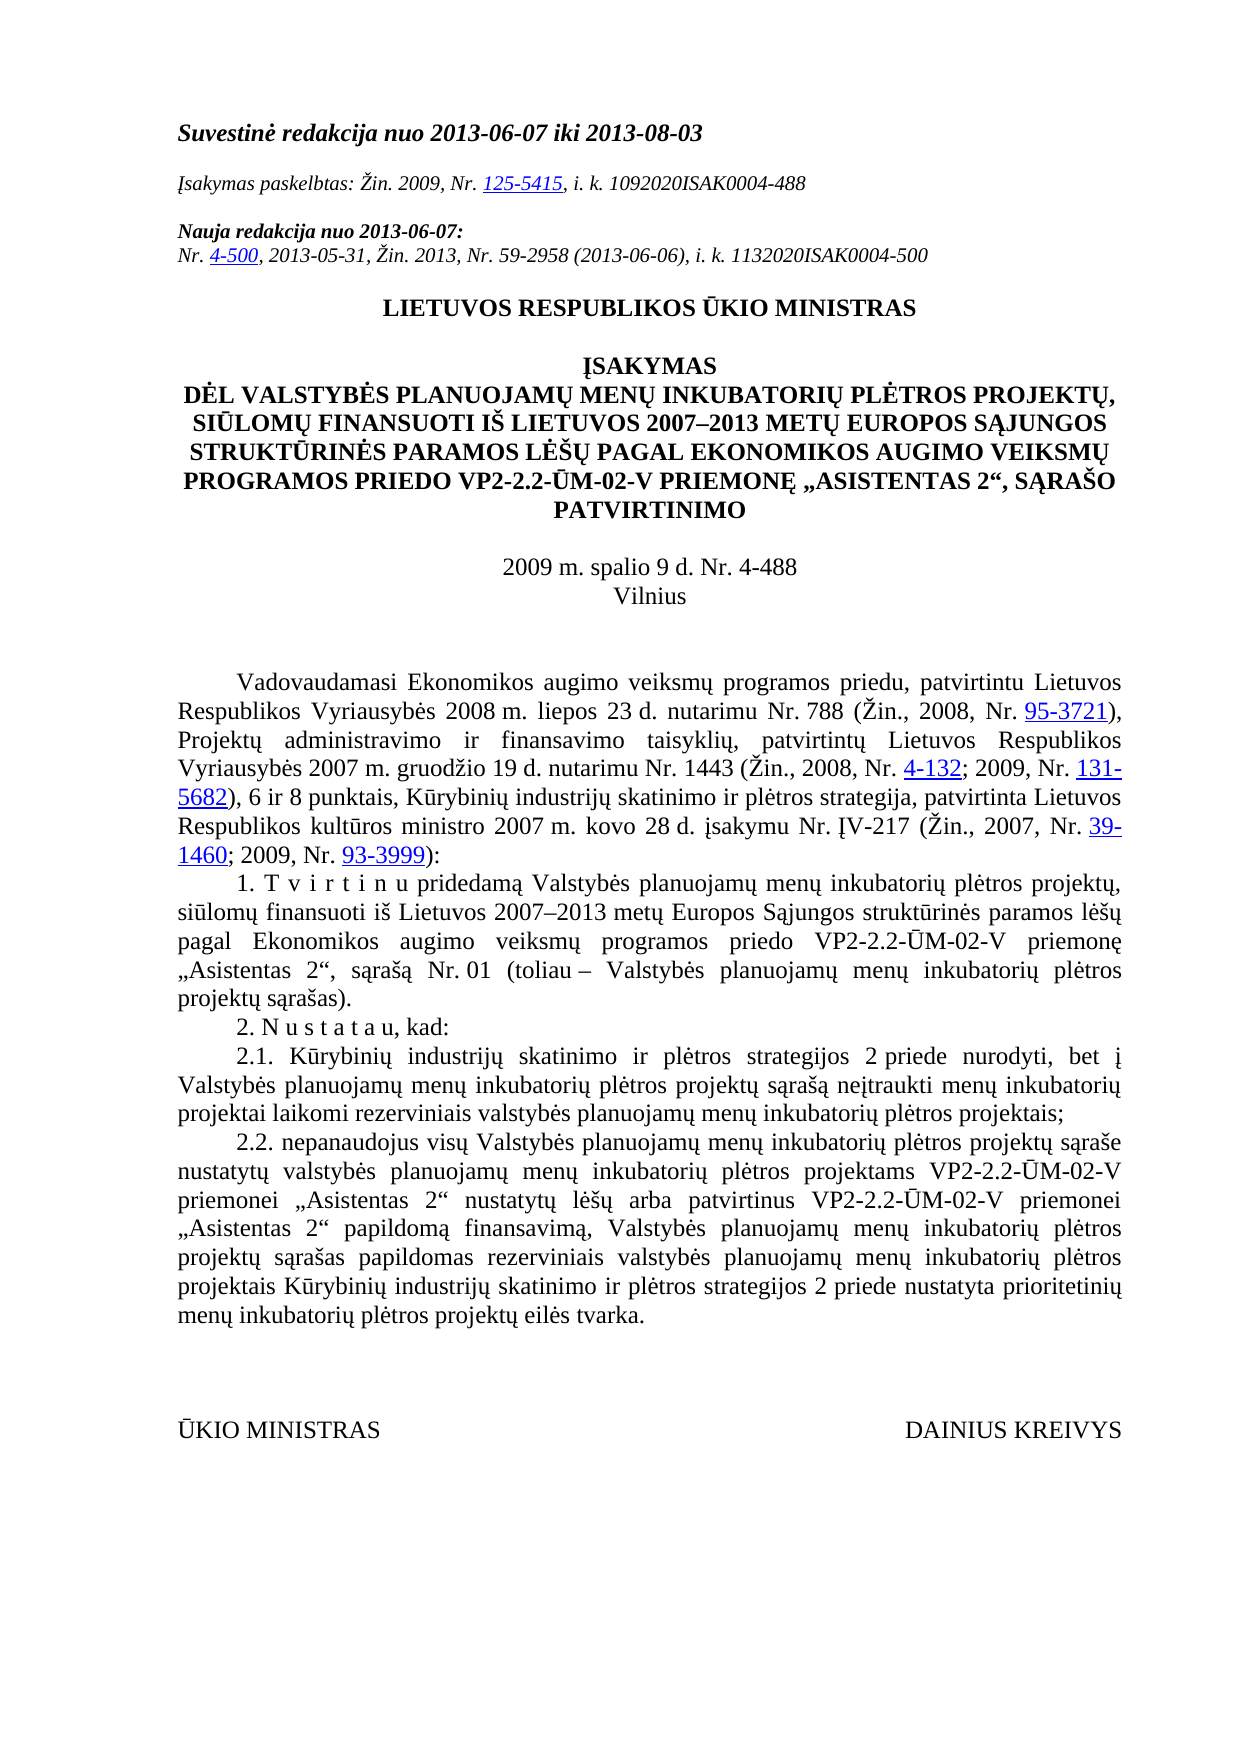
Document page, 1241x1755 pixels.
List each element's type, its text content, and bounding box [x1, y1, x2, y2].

text 2. N u s t a t a u, kad: [177, 1012, 1122, 1041]
text ĮSAKYMAS [177, 351, 1122, 380]
text Ūkio ministras Dainius Kreivys [177, 1415, 1122, 1443]
text 1. T v i r t i n u pridedamą Valstybės planuojamų menų inkubatorių plėtros projektų, siūlomų finansuoti iš Lietuvos 2007–2013 metų Europos Sąjungos struktūrinės paramos lėšų pagal Ekonomikos augimo veiksmų programos priedo VP2-2.2-ŪM-02-V priemonę „Asistentas 2“, sąrašą Nr. 01 (toliau – Valstybės planuojamų menų inkubatorių plėtros projektų sąrašas). [177, 868, 1122, 1012]
text Suvestinė redakcija nuo 2013-06-07 iki 2013-08-03 [177, 118, 1122, 147]
text LIETUVOS RESPUBLIKOS ŪKIO MINISTRAS [177, 293, 1122, 322]
text DĖL VALSTYBĖS PLANUOJAMŲ MENŲ INKUBATORIŲ PLĖTROS PROJEKTŲ, SIŪLOMŲ FINANSUOTI IŠ LIETUVOS 2007–2013 METŲ EUROPOS SĄJUNGOS STRUKTŪRINĖS PARAMOS LĖŠŲ PAGAL EKONOMIKOS AUGIMO VEIKSMŲ PROGRAMOS PRIEDO VP2-2.2-ŪM-02-V PRIEMONĘ „ASISTENTAS 2“, SĄRAŠO PATVIRTINIMO [177, 380, 1122, 523]
text Nauja redakcija nuo 2013-06-07: [177, 219, 1122, 243]
text Vadovaudamasi Ekonomikos augimo veiksmų programos priedu, patvirtintu Lietuvos Respublikos Vyriausybės 2008 m. liepos 23 d. nutarimu Nr. 788 (Žin., 2008, Nr. 95-3721), Projektų administravimo ir finansavimo taisyklių, patvirtintų Lietuvos Respublikos Vyriausybės 2007 m. gruodžio 19 d. nutarimu Nr. 1443 (Žin., 2008, Nr. 4-132; 2009, Nr. 131-5682), 6 ir 8 punktais, Kūrybinių industrijų skatinimo ir plėtros strategija, patvirtinta Lietuvos Respublikos kultūros ministro 2007 m. kovo 28 d. įsakymu Nr. ĮV-217 (Žin., 2007, Nr. 39-1460; 2009, Nr. 93-3999): [177, 667, 1122, 868]
text Įsakymas paskelbtas: Žin. 2009, Nr. 125-5415, i. k. 1092020ISAK0004-488 [177, 171, 1122, 195]
text 2.1. Kūrybinių industrijų skatinimo ir plėtros strategijos 2 priede nurodyti, bet į Valstybės planuojamų menų inkubatorių plėtros projektų sąrašą neįtraukti menų inkubatorių projektai laikomi rezerviniais valstybės planuojamų menų inkubatorių plėtros projektais; [177, 1041, 1122, 1127]
text Vilnius [177, 581, 1122, 610]
text Nr. 4-500, 2013-05-31, Žin. 2013, Nr. 59-2958 (2013-06-06), i. k. 1132020ISAK0004-500 [177, 243, 1122, 267]
text 2009 m. spalio 9 d. Nr. 4-488 [177, 552, 1122, 581]
text 2.2. nepanaudojus visų Valstybės planuojamų menų inkubatorių plėtros projektų sąraše nustatytų valstybės planuojamų menų inkubatorių plėtros projektams VP2-2.2-ŪM-02-V priemonei „Asistentas 2“ nustatytų lėšų arba patvirtinus VP2-2.2-ŪM-02-V priemonei „Asistentas 2“ papildomą finansavimą, Valstybės planuojamų menų inkubatorių plėtros projektų sąrašas papildomas rezerviniais valstybės planuojamų menų inkubatorių plėtros projektais Kūrybinių industrijų skatinimo ir plėtros strategijos 2 priede nustatyta prioritetinių menų inkubatorių plėtros projektų eilės tvarka. [177, 1127, 1122, 1328]
